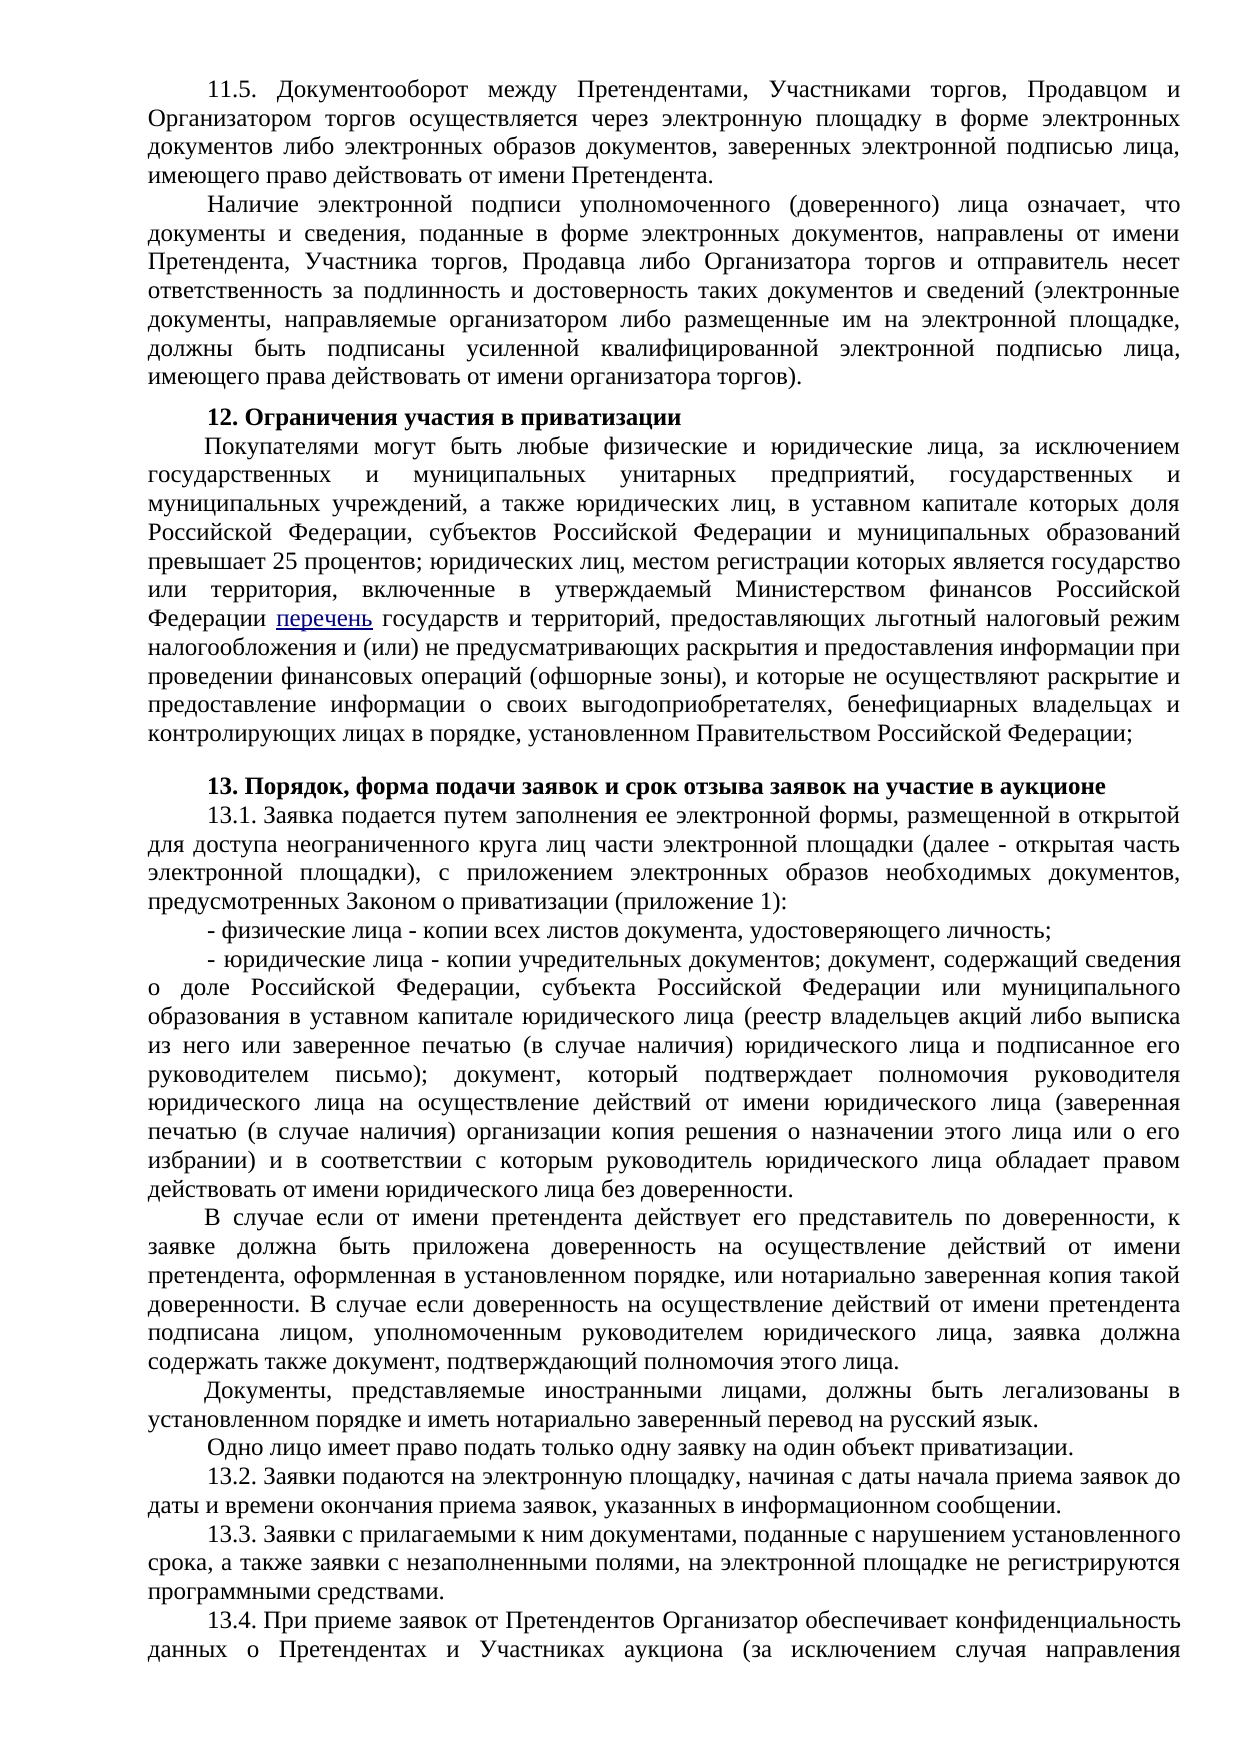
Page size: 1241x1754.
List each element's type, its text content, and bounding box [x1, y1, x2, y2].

text - юридические лица - копии учредительных документов; документ, содержащий сведения о доле Российской Федерации, субъекта Российской Федерации или муниципального образования в уставном капитале юридического лица (реестр владельцев акций либо выписка из него или заверенное печатью (в случае наличия) юридического лица и подписанное его руководителем письмо); документ, который подтверждает полномочия руководителя юридического лица на осуществление действий от имени юридического лица (заверенная печатью (в случае наличия) организации копия решения о назначении этого лица или о его избрании) и в соответствии с которым руководитель юридического лица обладает правом действовать от имени юридического лица без доверенности. [148, 944, 1181, 1202]
text 12. Ограничения участия в приватизации [148, 402, 1181, 431]
text 13.4. При приеме заявок от Претендентов Организатор обеспечивает конфиденциальность данных о Претендентах и Участниках аукциона (за исключением случая направления [148, 1605, 1181, 1662]
text Покупателями могут быть любые физические и юридические лица, за исключением государственных и муниципальных унитарных предприятий, государственных и муниципальных учреждений, а также юридических лиц, в уставном капитале которых доля Российской Федерации, субъектов Российской Федерации и муниципальных образований превышает 25 процентов; юридических лиц, местом регистрации которых является государство или территория, включенные в утверждаемый Министерством финансов Российской Федерации перечень государств и территорий, предоставляющих льготный налоговый режим налогообложения и (или) не предусматривающих раскрытия и предоставления информации при проведении финансовых операций (офшорные зоны), и которые не осуществляют раскрытие и предоставление информации о своих выгодоприобретателях, бенефициарных владельцах и контролирующих лицах в порядке, установленном Правительством Российской Федерации; [148, 431, 1181, 747]
text В случае если от имени претендента действует его представитель по доверенности, к заявке должна быть приложена доверенность на осуществление действий от имени претендента, оформленная в установленном порядке, или нотариально заверенная копия такой доверенности. В случае если доверенность на осуществление действий от имени претендента подписана лицом, уполномоченным руководителем юридического лица, заявка должна содержать также документ, подтверждающий полномочия этого лица. [148, 1202, 1181, 1375]
text - физические лица - копии всех листов документа, удостоверяющего личность; [148, 915, 1181, 944]
text 13.1. Заявка подается путем заполнения ее электронной формы, размещенной в открытой для доступа неограниченного круга лиц части электронной площадки (далее - открытая часть электронной площадки), с приложением электронных образов необходимых документов, предусмотренных Законом о приватизации (приложение 1): [148, 800, 1181, 915]
text Наличие электронной подписи уполномоченного (доверенного) лица означает, что документы и сведения, поданные в форме электронных документов, направлены от имени Претендента, Участника торгов, Продавца либо Организатора торгов и отправитель несет ответственность за подлинность и достоверность таких документов и сведений (электронные документы, направляемые организатором либо размещенные им на электронной площадке, должны быть подписаны усиленной квалифицированной электронной подписью лица, имеющего права действовать от имени организатора торгов). [148, 189, 1181, 390]
text 11.5. Документооборот между Претендентами, Участниками торгов, Продавцом и Организатором торгов осуществляется через электронную площадку в форме электронных документов либо электронных образов документов, заверенных электронной подписью лица, имеющего право действовать от имени Претендента. [148, 74, 1181, 189]
text 13. Порядок, форма подачи заявок и срок отзыва заявок на участие в аукционе [148, 771, 1181, 800]
text 13.3. Заявки с прилагаемыми к ним документами, поданные с нарушением установленного срока, а также заявки с незаполненными полями, на электронной площадке не регистрируются программными средствами. [148, 1519, 1181, 1605]
text 13.2. Заявки подаются на электронную площадку, начиная с даты начала приема заявок до даты и времени окончания приема заявок, указанных в информационном сообщении. [148, 1461, 1181, 1519]
text Документы, представляемые иностранными лицами, должны быть легализованы в установленном порядке и иметь нотариально заверенный перевод на русский язык. [148, 1375, 1181, 1432]
text Одно лицо имеет право подать только одну заявку на один объект приватизации. [148, 1432, 1181, 1461]
